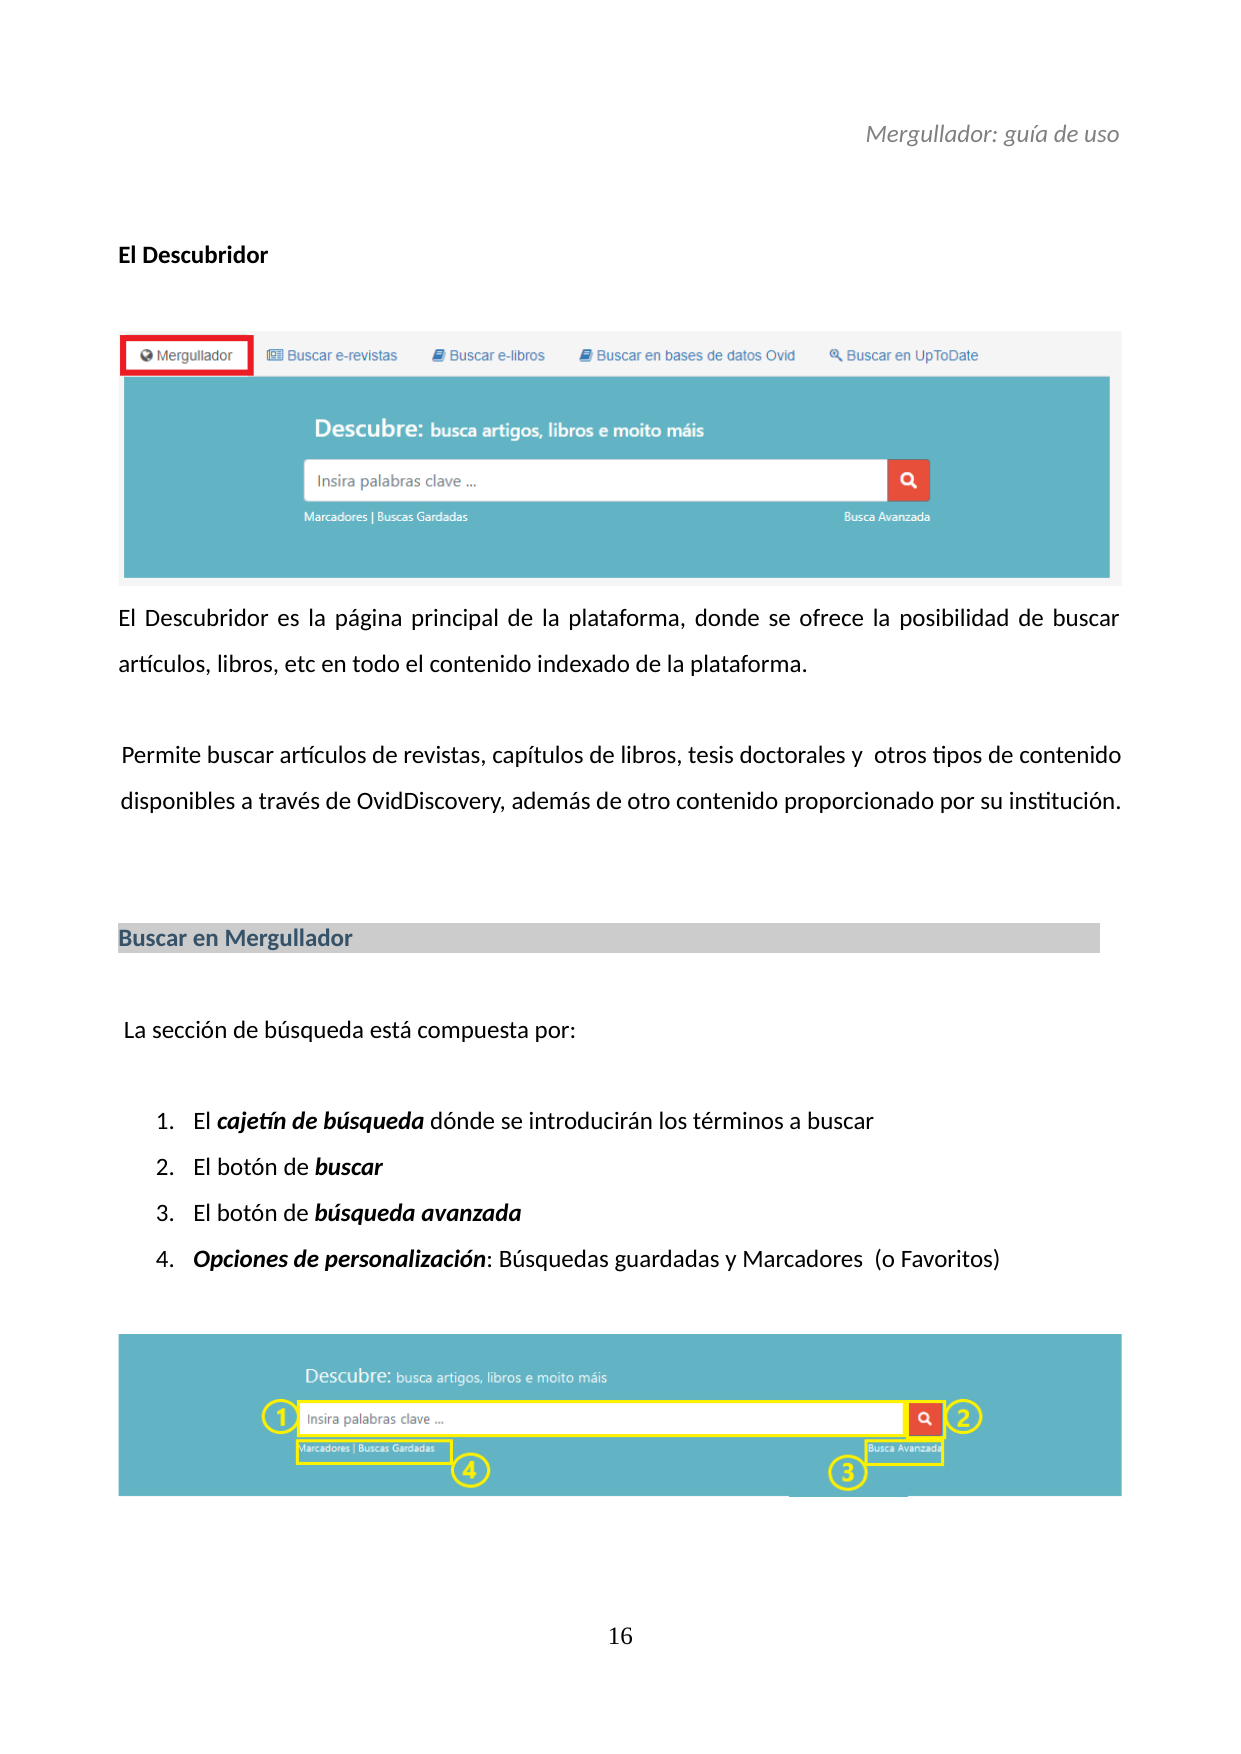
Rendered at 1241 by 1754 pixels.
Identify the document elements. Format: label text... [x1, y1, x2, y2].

list El botón de búsqueda avanzada [156, 1197, 1122, 1227]
text Permite buscar artículos de revistas, capítulos de libros, tesis doctorales y otros tipos de contenido disponibles a través de OvidDiscovery, además de otro contenido proporcionado por su institución. [118, 740, 1122, 816]
list El cajetín de búsqueda dónde se introducirán los términos a buscar [156, 1106, 1122, 1136]
list El botón de buscar [156, 1151, 1122, 1182]
text Buscar en Mergullador [118, 923, 1122, 953]
text El Descubridor [118, 239, 1122, 270]
text El Descubridor es la página principal de la plataforma, donde se ofrece la posibilidad de buscar artículos, libros, etc en todo el contenido indexado de la plataforma. [118, 602, 1122, 679]
picture [119, 331, 1121, 586]
text La sección de búsqueda está compuesta por: [118, 1014, 1122, 1044]
picture [119, 1334, 1121, 1497]
list Opciones de personalización: Búsquedas guardadas y Marcadores (o Favoritos) [156, 1243, 1122, 1273]
